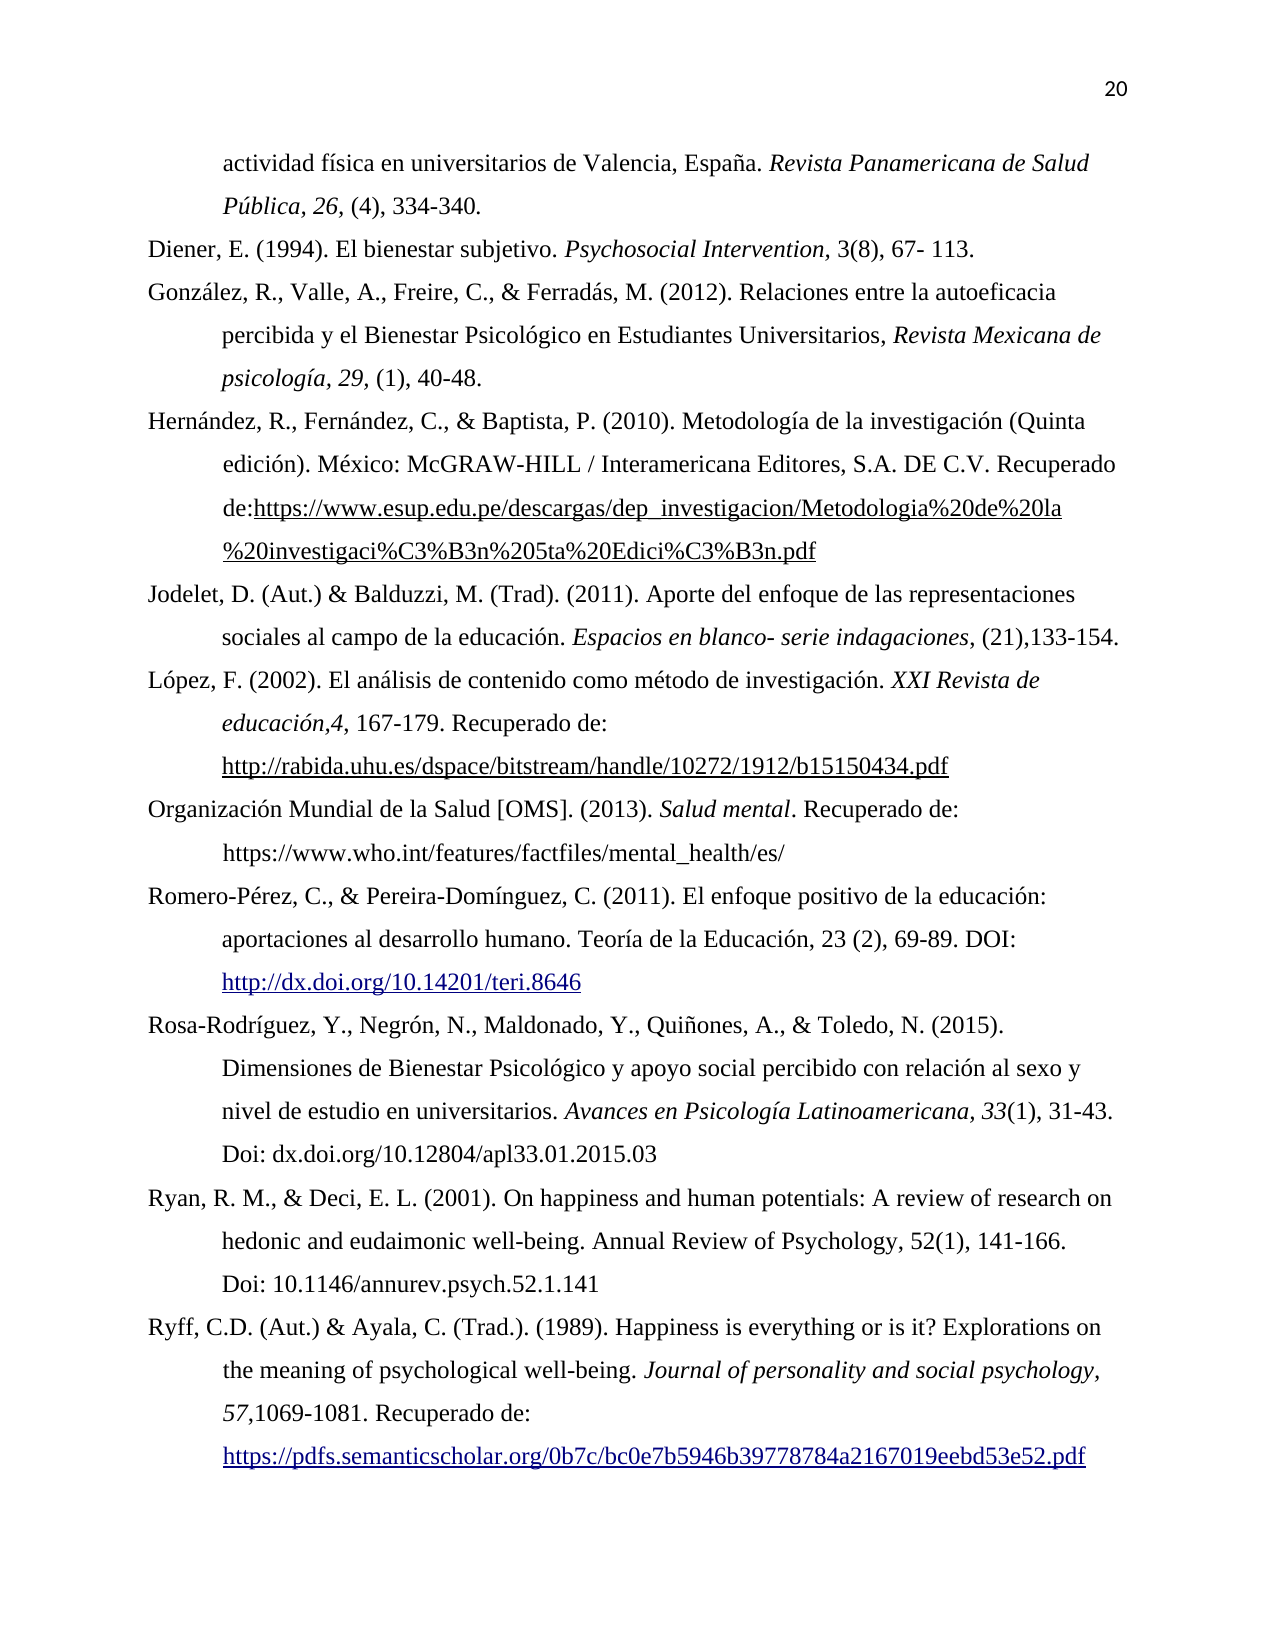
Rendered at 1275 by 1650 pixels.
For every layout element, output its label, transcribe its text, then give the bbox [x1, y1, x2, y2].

text López, F. (2002). El análisis de contenido como método de investigación. XXI Revista de educación,4, 167-179. Recuperado de: http://rabida.uhu.es/dspace/bitstream/handle/10272/1912/b15150434.pdf [148, 665, 1127, 780]
text Jodelet, D. (Aut.) & Balduzzi, M. (Trad). (2011). Aporte del enfoque de las representaciones sociales al campo de la educación. Espacios en blanco- serie indagaciones, (21),133-154. [148, 579, 1127, 651]
text Romero-Pérez, C., & Pereira-Domínguez, C. (2011). El enfoque positivo de la educación: aportaciones al desarrollo humano. Teoría de la Educación, 23 (2), 69-89. DOI: http://dx.doi.org/10.14201/teri.8646 [148, 881, 1127, 996]
text Ryan, R. M., & Deci, E. L. (2001). On happiness and human potentials: A review of research on hedonic and eudaimonic well-being. Annual Review of Psychology, 52(1), 141-166. Doi: 10.1146/annurev.psych.52.1.141 [148, 1183, 1127, 1298]
text Hernández, R., Fernández, C., & Baptista, P. (2010). Metodología de la investigación (Quinta edición). México: McGRAW-HILL / Interamericana Editores, S.A. DE C.V. Recuperado de:https://www.esup.edu.pe/descargas/dep_investigacion/Metodologia%20de%20la%20investigaci%C3%B3n%205ta%20Edici%C3%B3n.pdf [148, 406, 1127, 564]
text Organización Mundial de la Salud [OMS]. (2013). Salud mental. Recuperado de: https://www.who.int/features/factfiles/mental_health/es/ [148, 794, 1127, 866]
text Diener, E. (1994). El bienestar subjetivo. Psychosocial Intervention, 3(8), 67- 113. [148, 234, 1127, 263]
text González, R., Valle, A., Freire, C., & Ferradás, M. (2012). Relaciones entre la autoeficacia percibida y el Bienestar Psicológico en Estudiantes Universitarios, Revista Mexicana de psicología, 29, (1), 40-48. [148, 277, 1127, 392]
text Ryff, C.D. (Aut.) & Ayala, C. (Trad.). (1989). Happiness is everything or is it? Explorations on the meaning of psychological well-being. Journal of personality and social psychology, 57,1069-1081. Recuperado de: https://pdfs.semanticscholar.org/0b7c/bc0e7b5946b39778784a2167019eebd53e52.pdf [148, 1312, 1127, 1470]
text actividad física en universitarios de Valencia, España. Revista Panamericana de Salud Pública, 26, (4), 334-340. [148, 148, 1127, 219]
text Rosa-Rodríguez, Y., Negrón, N., Maldonado, Y., Quiñones, A., & Toledo, N. (2015). Dimensiones de Bienestar Psicológico y apoyo social percibido con relación al sexo y nivel de estudio en universitarios. Avances en Psicología Latinoamericana, 33(1), 31-43. Doi: dx.doi.org/10.12804/apl33.01.2015.03 [148, 1010, 1127, 1168]
